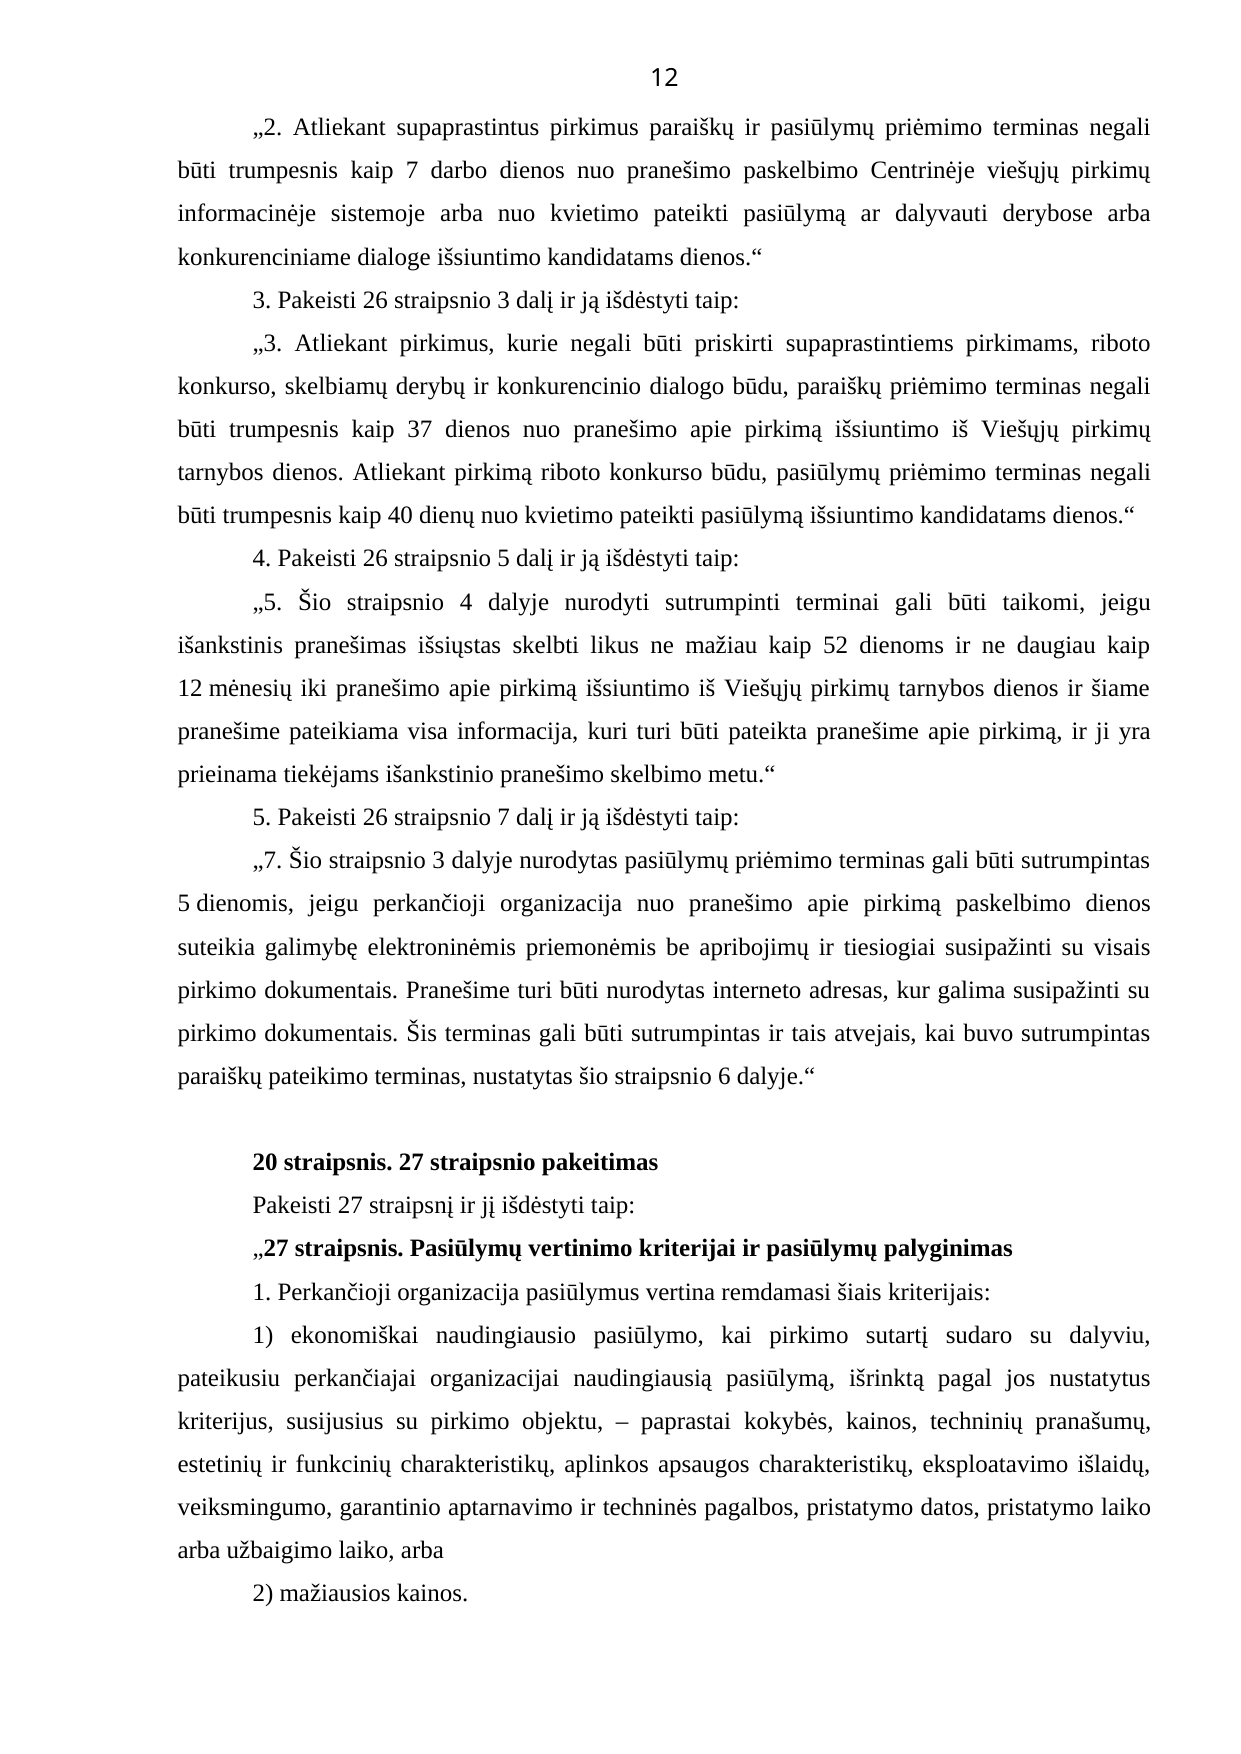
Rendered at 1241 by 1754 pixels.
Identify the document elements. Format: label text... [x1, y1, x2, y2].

text 1. Perkančioji organizacija pasiūlymus vertina remdamasi šiais kriterijais: [177, 1277, 1152, 1305]
text 5. Pakeisti 26 straipsnio 7 dalį ir ją išdėstyti taip: [177, 802, 1152, 831]
text Pakeisti 27 straipsnį ir jį išdėstyti taip: [177, 1190, 1152, 1219]
text „5. Šio straipsnio 4 dalyje nurodyti sutrumpinti terminai gali būti taikomi, jeigu išankstinis pranešimas išsiųstas skelbti likus ne mažiau kaip 52 dienoms ir ne daugiau kaip 12 mėnesių iki pranešimo apie pirkimą išsiuntimo iš Viešųjų pirkimų tarnybos dienos ir šiame pranešime pateikiama visa informacija, kuri turi būti pateikta pranešime apie pirkimą, ir ji yra prieinama tiekėjams išankstinio pranešimo skelbimo metu.“ [177, 587, 1152, 788]
text 1) ekonomiškai naudingiausio pasiūlymo, kai pirkimo sutartį sudaro su dalyviu, pateikusiu perkančiajai organizacijai naudingiausią pasiūlymą, išrinktą pagal jos nustatytus kriterijus, susijusius su pirkimo objektu, – paprastai kokybės, kainos, techninių pranašumų, estetinių ir funkcinių charakteristikų, aplinkos apsaugos charakteristikų, eksploatavimo išlaidų, veiksmingumo, garantinio aptarnavimo ir techninės pagalbos, pristatymo datos, pristatymo laiko arba užbaigimo laiko, arba [177, 1320, 1152, 1564]
text „3. Atliekant pirkimus, kurie negali būti priskirti supaprastintiems pirkimams, riboto konkurso, skelbiamų derybų ir konkurencinio dialogo būdu, paraiškų priėmimo terminas negali būti trumpesnis kaip 37 dienos nuo pranešimo apie pirkimą išsiuntimo iš Viešųjų pirkimų tarnybos dienos. Atliekant pirkimą riboto konkurso būdu, pasiūlymų priėmimo terminas negali būti trumpesnis kaip 40 dienų nuo kvietimo pateikti pasiūlymą išsiuntimo kandidatams dienos.“ [177, 328, 1152, 529]
text 2) mažiausios kainos. [177, 1578, 1152, 1607]
text „27 straipsnis. Pasiūlymų vertinimo kriterijai ir pasiūlymų palyginimas [177, 1233, 1152, 1262]
text „7. Šio straipsnio 3 dalyje nurodytas pasiūlymų priėmimo terminas gali būti sutrumpintas 5 dienomis, jeigu perkančioji organizacija nuo pranešimo apie pirkimą paskelbimo dienos suteikia galimybę elektroninėmis priemonėmis be apribojimų ir tiesiogiai susipažinti su visais pirkimo dokumentais. Pranešime turi būti nurodytas interneto adresas, kur galima susipažinti su pirkimo dokumentais. Šis terminas gali būti sutrumpintas ir tais atvejais, kai buvo sutrumpintas paraiškų pateikimo terminas, nustatytas šio straipsnio 6 dalyje.“ [177, 845, 1152, 1090]
text 3. Pakeisti 26 straipsnio 3 dalį ir ją išdėstyti taip: [177, 285, 1152, 313]
text „2. Atliekant supaprastintus pirkimus paraiškų ir pasiūlymų priėmimo terminas negali būti trumpesnis kaip 7 darbo dienos nuo pranešimo paskelbimo Centrinėje viešųjų pirkimų informacinėje sistemoje arba nuo kvietimo pateikti pasiūlymą ar dalyvauti derybose arba konkurenciniame dialoge išsiuntimo kandidatams dienos.“ [177, 112, 1152, 270]
text 4. Pakeisti 26 straipsnio 5 dalį ir ją išdėstyti taip: [177, 543, 1152, 572]
text 20 straipsnis. 27 straipsnio pakeitimas [177, 1147, 1152, 1176]
